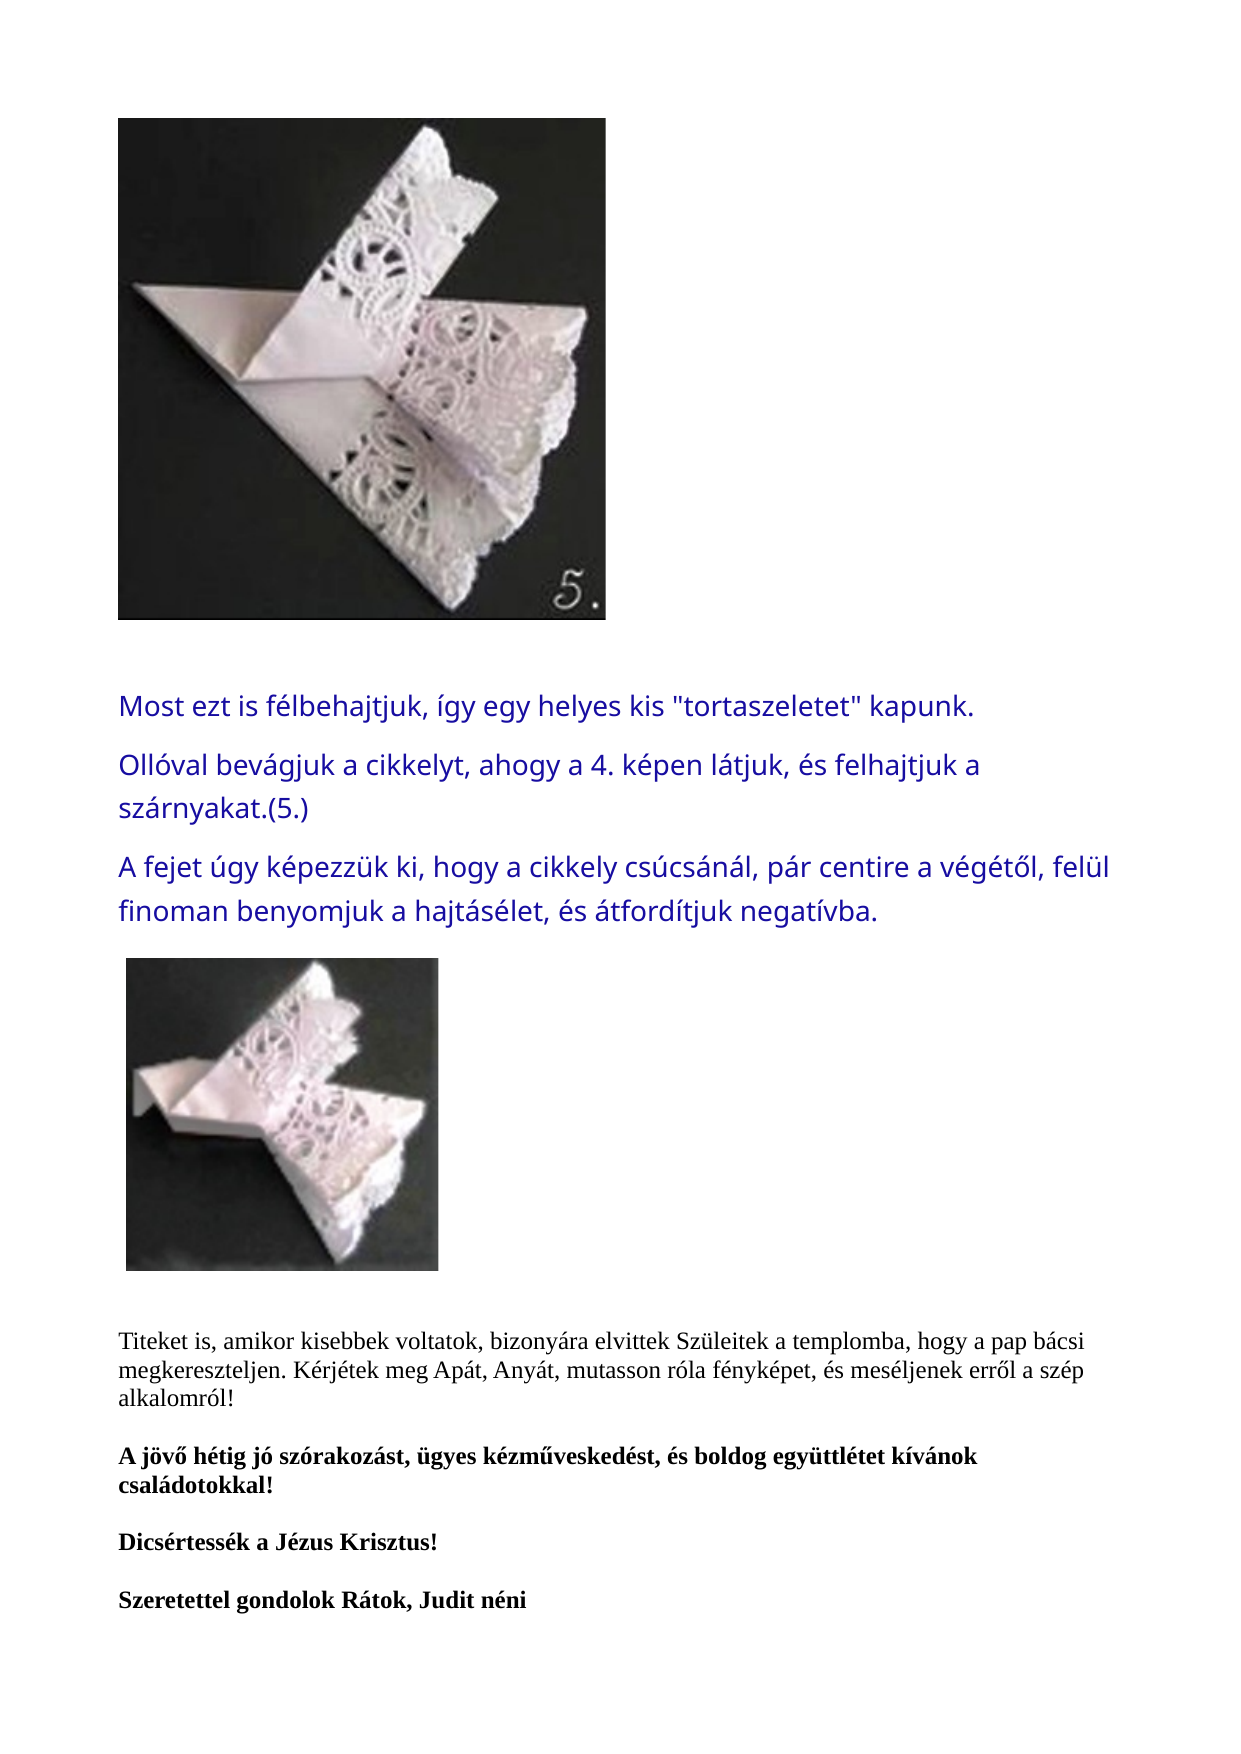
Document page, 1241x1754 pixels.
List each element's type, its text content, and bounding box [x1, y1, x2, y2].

text Ollóval bevágjuk a cikkelyt, ahogy a 4. képen látjuk, és felhajtjuk a szárnyakat.(5.) [118, 745, 1122, 827]
picture [126, 958, 439, 1271]
picture [118, 118, 606, 620]
text Most ezt is félbehajtjuk, így egy helyes kis "tortaszeletet" kapunk. [118, 686, 1122, 724]
text A fejet úgy képezzük ki, hogy a cikkely csúcsánál, pár centire a végétől, felül finoman benyomjuk a hajtásélet, és átfordítjuk negatívba. [118, 847, 1122, 930]
text Szeretettel gondolok Rátok, Judit néni [118, 1585, 1122, 1613]
text A jövő hétig jó szórakozást, ügyes kézműveskedést, és boldog együttlétet kívánok családotokkal! [118, 1441, 1122, 1498]
text Titeket is, amikor kisebbek voltatok, bizonyára elvittek Szüleitek a templomba, hogy a pap bácsi megkereszteljen. Kérjétek meg Apát, Anyát, mutasson róla fényképet, és meséljenek erről a szép alkalomról! [118, 1326, 1122, 1412]
text Dicsértessék a Jézus Krisztus! [118, 1527, 1122, 1556]
